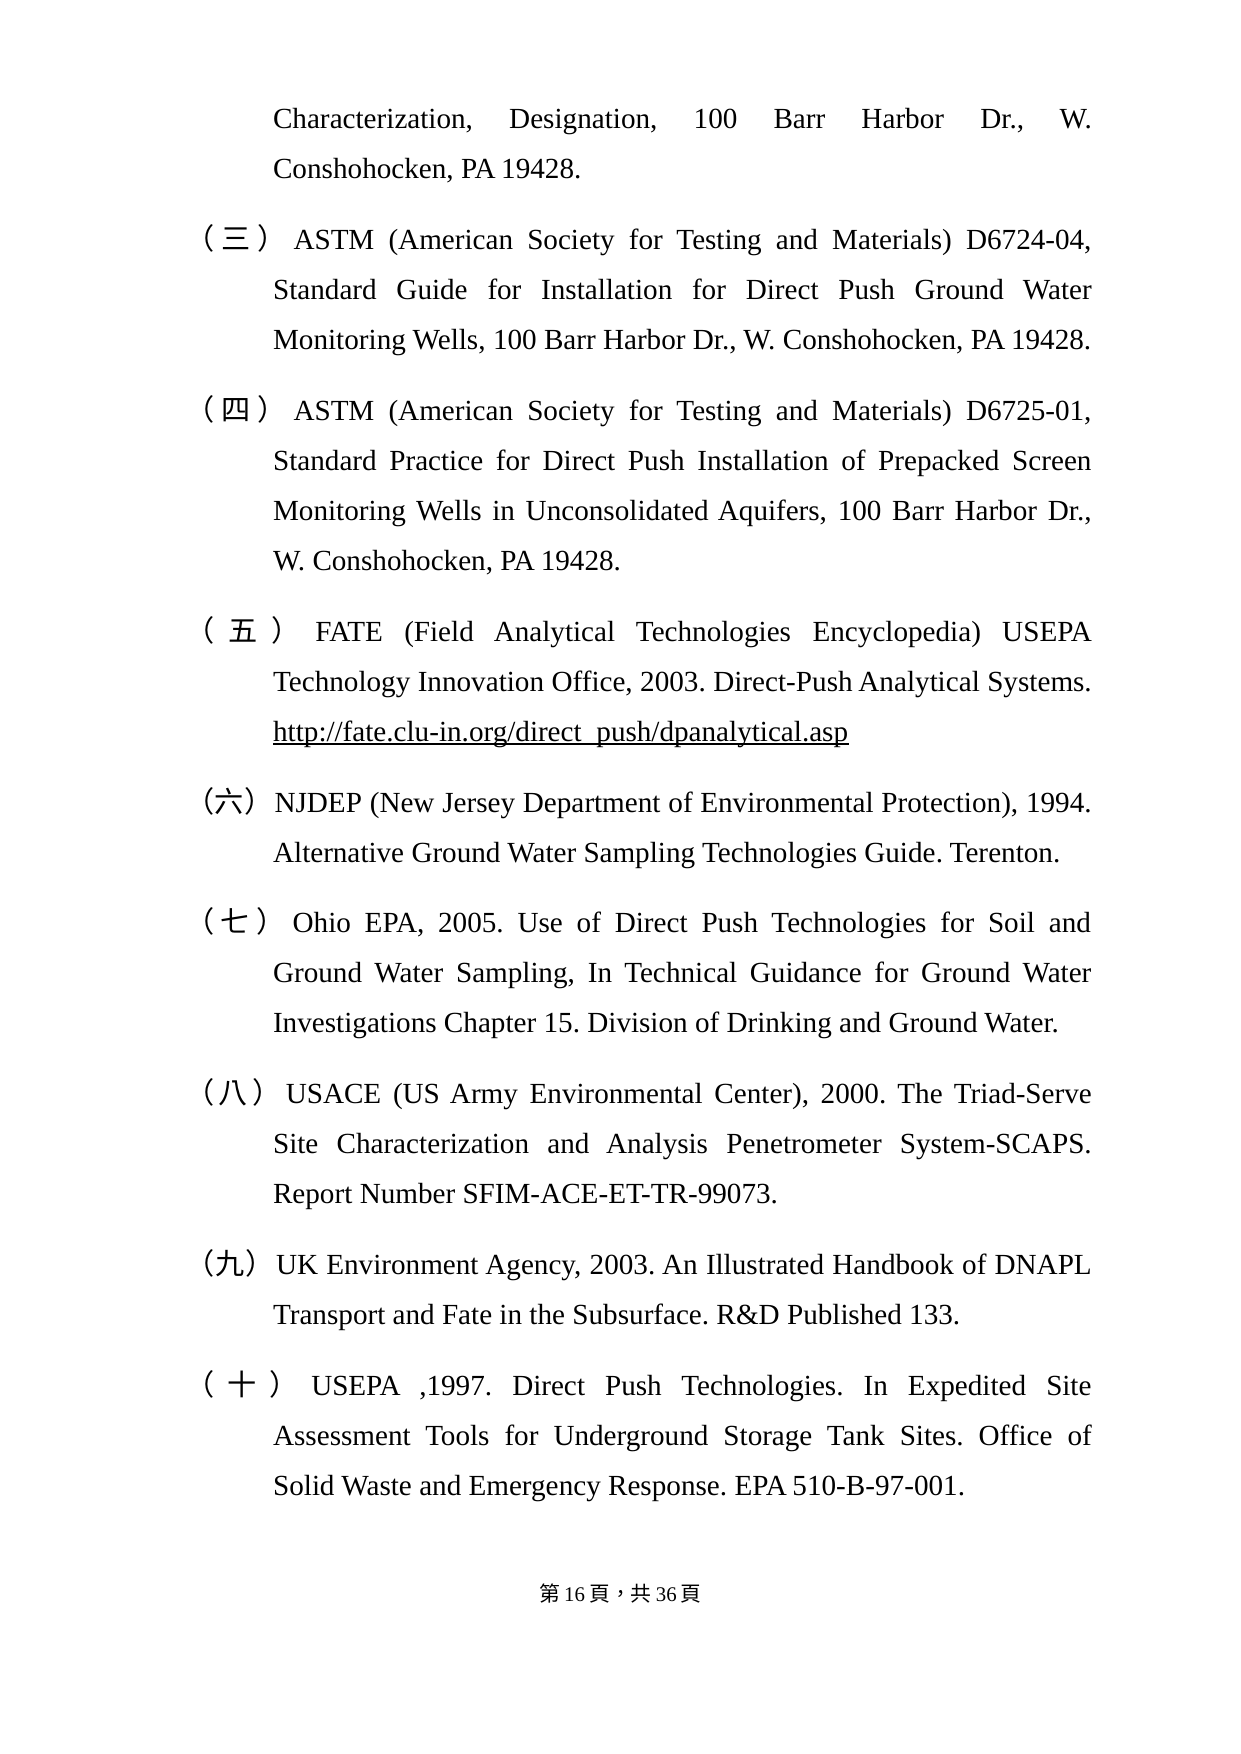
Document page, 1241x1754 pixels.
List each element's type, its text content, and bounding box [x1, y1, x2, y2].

text （六）NJDEP (New Jersey Department of Environmental Protection), 1994. Alternative Ground Water Sampling Technologies Guide. Terenton. [185, 772, 1092, 872]
text （十）USEPA ,1997. Direct Push Technologies. In Expedited Site Assessment Tools for Underground Storage Tank Sites. Office of Solid Waste and Emergency Response. EPA 510-B-97-001. [185, 1355, 1092, 1505]
text Characterization, Designation, 100 Barr Harbor Dr., W. Conshohocken, PA 19428. [185, 89, 1092, 189]
text （八）USACE (US Army Environmental Center), 2000. The Triad-Serve Site Characterization and Analysis Penetrometer System-SCAPS. Report Number SFIM-ACE-ET-TR-99073. [185, 1064, 1092, 1214]
text （七）Ohio EPA, 2005. Use of Direct Push Technologies for Soil and Ground Water Sampling, In Technical Guidance for Ground Water Investigations Chapter 15. Division of Drinking and Ground Water. [185, 893, 1092, 1043]
text （九）UK Environment Agency, 2003. An Illustrated Handbook of DNAPL Transport and Fate in the Subsurface. R&D Published 133. [185, 1234, 1092, 1334]
text （四）ASTM (American Society for Testing and Materials) D6725-01, Standard Practice for Direct Push Installation of Prepacked Screen Monitoring Wells in Unconsolidated Aquifers, 100 Barr Harbor Dr., W. Conshohocken, PA 19428. [185, 380, 1092, 580]
text （三）ASTM (American Society for Testing and Materials) D6724-04, Standard Guide for Installation for Direct Push Ground Water Monitoring Wells, 100 Barr Harbor Dr., W. Conshohocken, PA 19428. [185, 209, 1092, 359]
text （五）FATE (Field Analytical Technologies Encyclopedia) USEPA Technology Innovation Office, 2003. Direct-Push Analytical Systems. http://fate.clu-in.org/direct_push/dpanalytical.asp [185, 601, 1092, 751]
